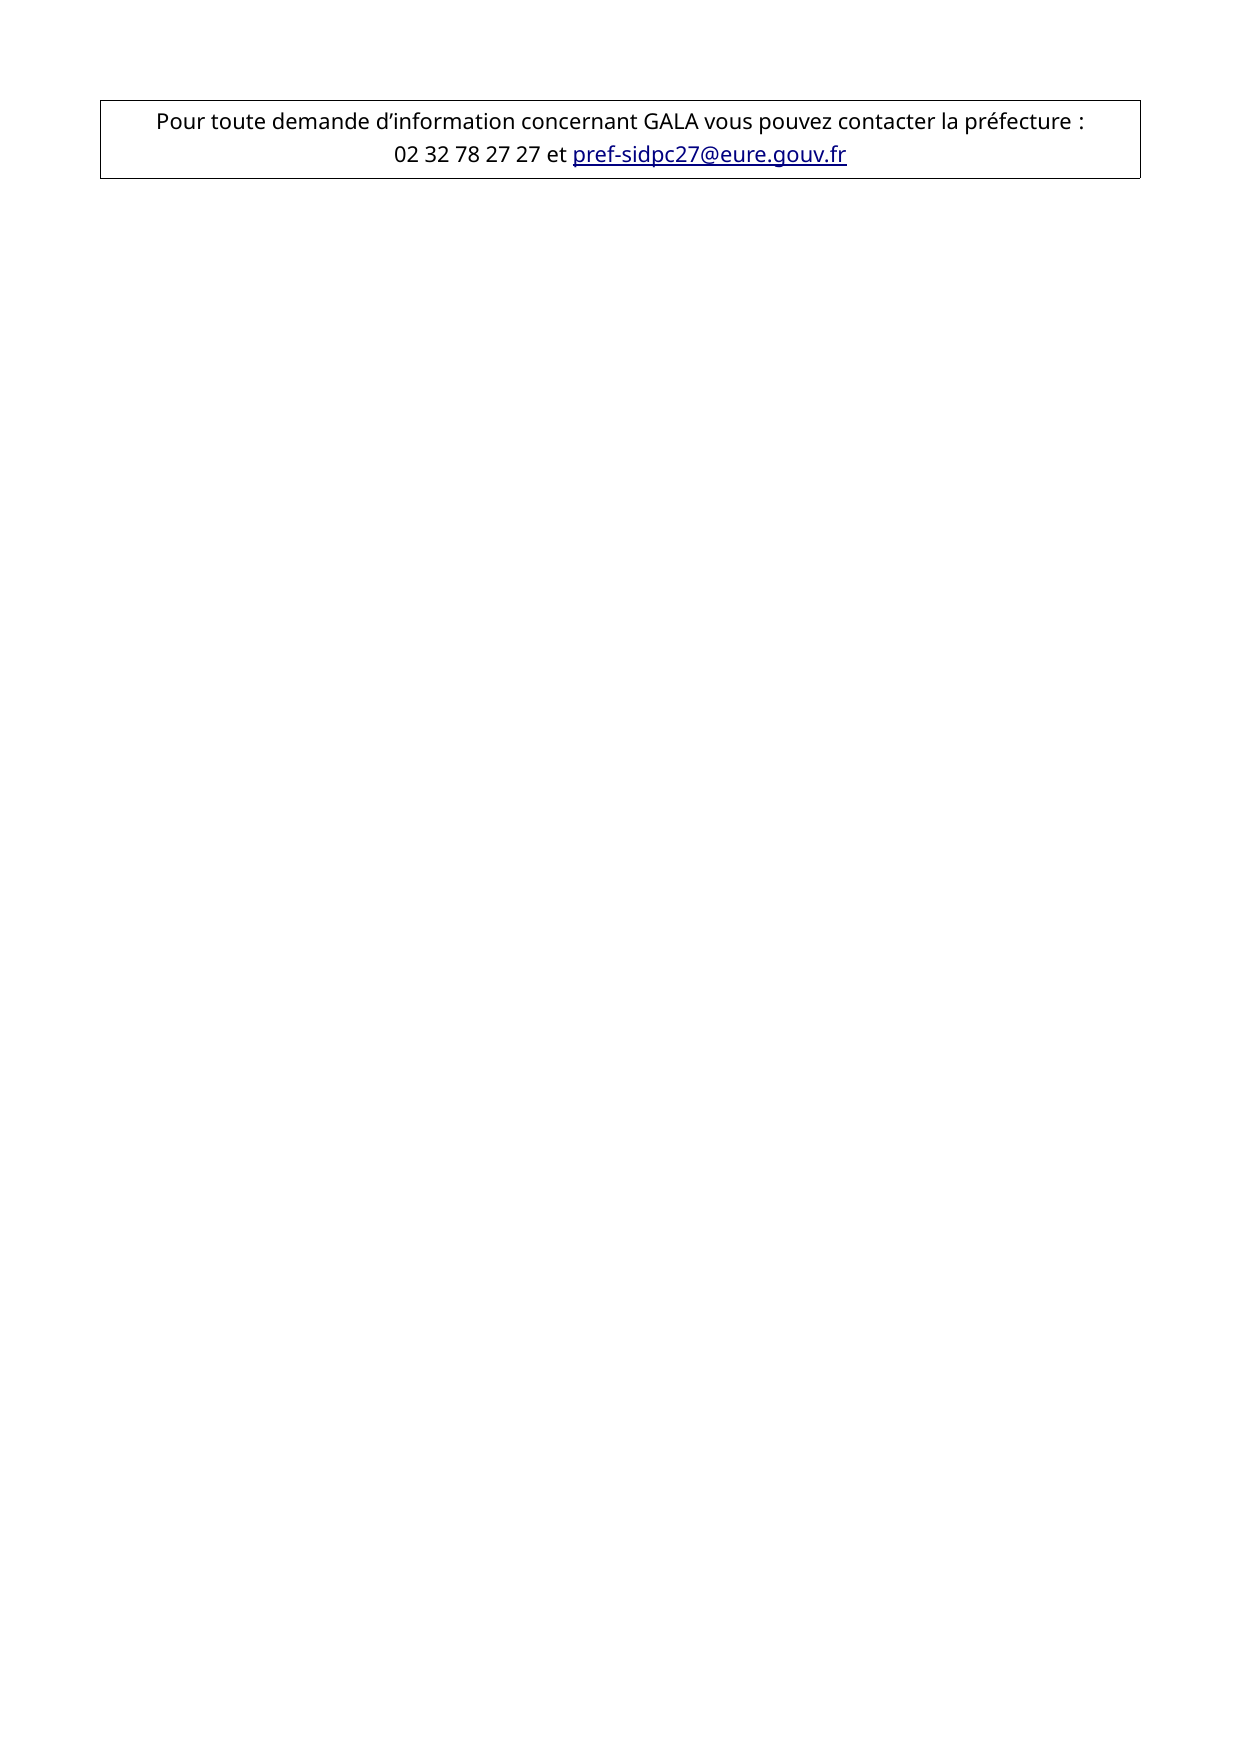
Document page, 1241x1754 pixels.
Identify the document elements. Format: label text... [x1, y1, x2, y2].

table_header Pour toute demande d’information concernant GALA vous pouvez contacter la préfecture : 02 32 78 27 27 et pref-sidpc27@eure.gouv.fr [101, 101, 1140, 177]
